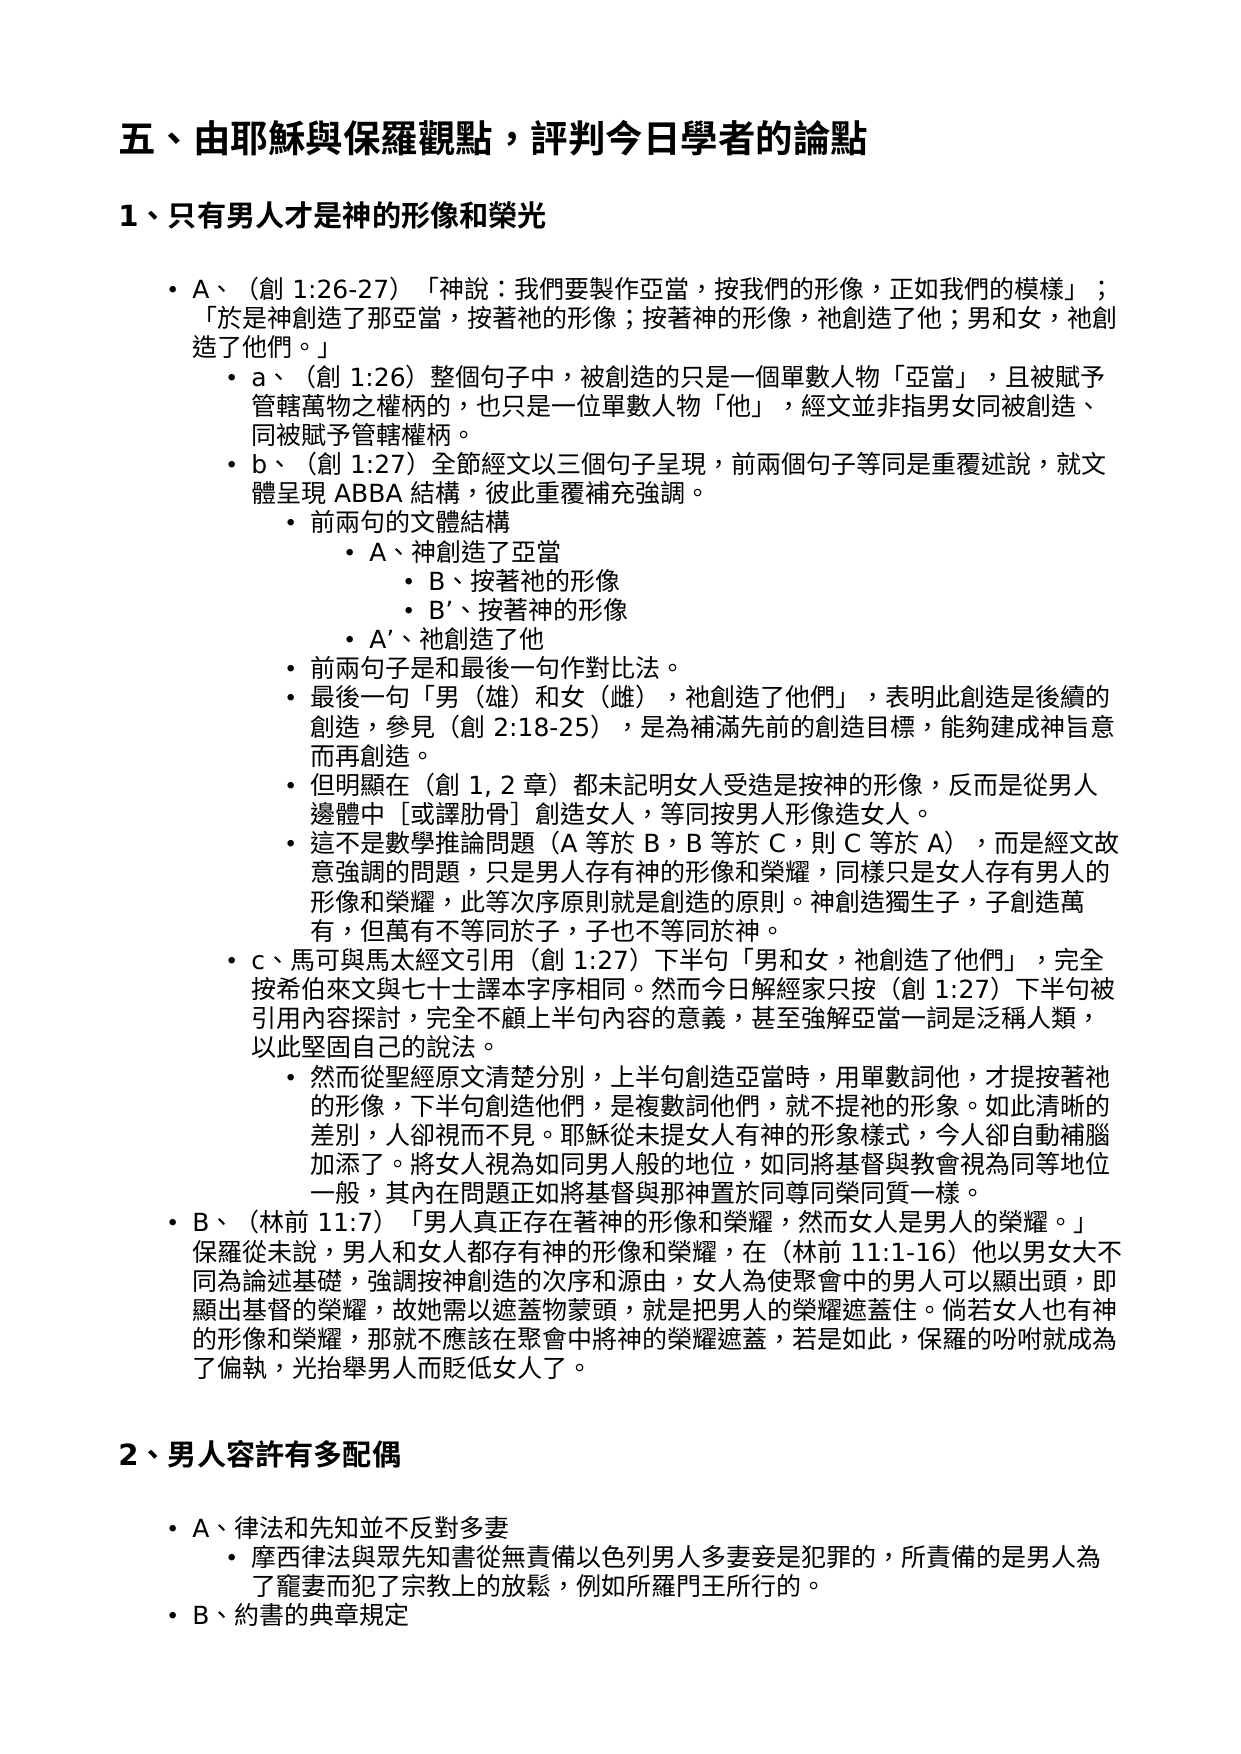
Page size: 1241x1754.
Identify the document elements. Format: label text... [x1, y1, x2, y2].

list b、（創 1:27）全節經文以三個句子呈現，前兩個句子等同是重覆述說，就文體呈現 ABBA 結構，彼此重覆補充強調。 [236, 450, 1122, 508]
list 然而從聖經原文清楚分別，上半句創造亞當時，用單數詞他，才提按著祂的形像，下半句創造他們，是複數詞他們，就不提祂的形象。如此清晰的差別，人卻視而不見。耶穌從未提女人有神的形象樣式，今人卻自動補腦加添了。將女人視為如同男人般的地位，如同將基督與教會視為同等地位一般，其內在問題正如將基督與那神置於同尊同榮同質一樣。 [295, 1063, 1122, 1208]
subtitle 2、男人容許有多配偶 [118, 1438, 1122, 1472]
list A、神創造了亞當 [354, 538, 1122, 567]
list B’、按著神的形像 [413, 596, 1122, 625]
list 但明顯在（創 1, 2 章）都未記明女人受造是按神的形像，反而是從男人邊體中［或譯肋骨］創造女人，等同按男人形像造女人。 [295, 771, 1122, 829]
list a、（創 1:26）整個句子中，被創造的只是一個單數人物「亞當」，且被賦予管轄萬物之權柄的，也只是一位單數人物「他」，經文並非指男女同被創造、同被賦予管轄權柄。 [236, 363, 1122, 450]
list B、按著祂的形像 [413, 567, 1122, 596]
list 這不是數學推論問題（A 等於 B，B 等於 C，則 C 等於 A），而是經文故意強調的問題，只是男人存有神的形像和榮耀，同樣只是女人存有男人的形像和榮耀，此等次序原則就是創造的原則。神創造獨生子，子創造萬有，但萬有不等同於子，子也不等同於神。 [295, 829, 1122, 946]
list B、（林前 11:7）「男人真正存在著神的形像和榮耀，然而女人是男人的榮耀。」保羅從未說，男人和女人都存有神的形像和榮耀，在（林前 11:1-16）他以男女大不同為論述基礎，強調按神創造的次序和源由，女人為使聚會中的男人可以顯出頭，即顯出基督的榮耀，故她需以遮蓋物蒙頭，就是把男人的榮耀遮蓋住。倘若女人也有神的形像和榮耀，那就不應該在聚會中將神的榮耀遮蓋，若是如此，保羅的吩咐就成為了偏執，光抬舉男人而貶低女人了。 [177, 1208, 1122, 1383]
list 最後一句「男（雄）和女（雌），祂創造了他們」，表明此創造是後續的創造，參見（創 2:18-25），是為補滿先前的創造目標，能夠建成神旨意而再創造。 [295, 683, 1122, 771]
list B、約書的典章規定 [177, 1601, 1122, 1631]
list A、（創 1:26-27）「神說：我們要製作亞當，按我們的形像，正如我們的模樣」；「於是神創造了那亞當，按著祂的形像；按著神的形像，祂創造了他；男和女，祂創造了他們。」 [177, 275, 1122, 363]
list c、馬可與馬太經文引用（創 1:27）下半句「男和女，祂創造了他們」，完全按希伯來文與七十士譯本字序相同。然而今日解經家只按（創 1:27）下半句被引用內容探討，完全不顧上半句內容的意義，甚至強解亞當一詞是泛稱人類，以此堅固自己的說法。 [236, 946, 1122, 1063]
subtitle 1、只有男人才是神的形像和榮光 [118, 199, 1122, 233]
list A’、祂創造了他 [354, 625, 1122, 654]
subtitle 五、由耶穌與保羅觀點，評判今日學者的論點 [118, 118, 1122, 162]
list A、律法和先知並不反對多妻 [177, 1514, 1122, 1543]
list 前兩句的文體結構 [295, 508, 1122, 538]
list 摩西律法與眾先知書從無責備以色列男人多妻妾是犯罪的，所責備的是男人為了竉妻而犯了宗教上的放鬆，例如所羅門王所行的。 [236, 1543, 1122, 1601]
list 前兩句子是和最後一句作對比法。 [295, 654, 1122, 683]
